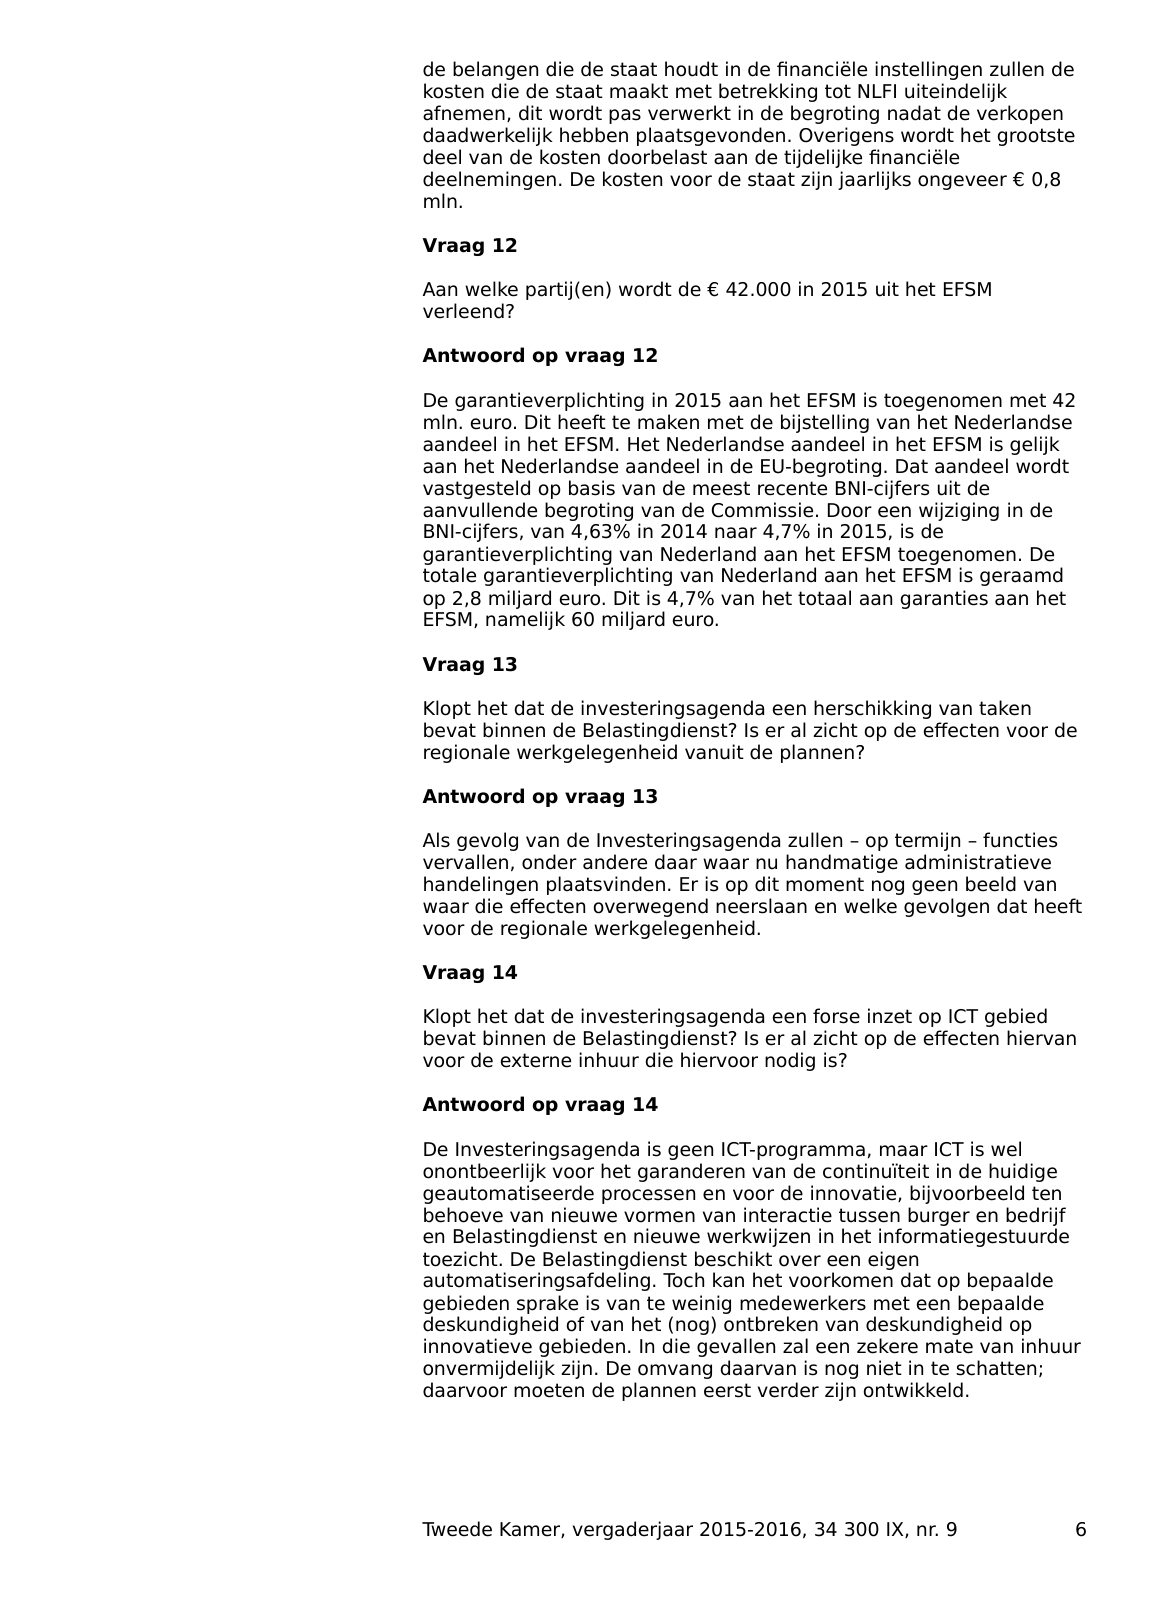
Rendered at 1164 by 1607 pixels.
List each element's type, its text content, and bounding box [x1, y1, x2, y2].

text de belangen die de staat houdt in de financiële instellingen zullen de kosten die de staat maakt met betrekking tot NLFI uiteindelijk afnemen, dit wordt pas verwerkt in de begroting nadat de verkopen daadwerkelijk hebben plaatsgevonden. Overigens wordt het grootste deel van de kosten doorbelast aan de tijdelijke financiële deelnemingen. De kosten voor de staat zijn jaarlijks ongeveer € 0,8 mln. [422, 59, 1087, 213]
subtitle Vraag 13 [422, 653, 1087, 676]
text Aan welke partij(en) wordt de € 42.000 in 2015 uit het EFSM verleend? [422, 279, 1087, 323]
text De Investeringsagenda is geen ICT-programma, maar ICT is wel onontbeerlijk voor het garanderen van de continuïteit in de huidige geautomatiseerde processen en voor de innovatie, bijvoorbeeld ten behoeve van nieuwe vormen van interactie tussen burger en bedrijf en Belastingdienst en nieuwe werkwijzen in het informatiegestuurde toezicht. De Belastingdienst beschikt over een eigen automatiseringsafdeling. Toch kan het voorkomen dat op bepaalde gebieden sprake is van te weinig medewerkers met een bepaalde deskundigheid of van het (nog) ontbreken van deskundigheid op innovatieve gebieden. In die gevallen zal een zekere mate van inhuur onvermijdelijk zijn. De omvang daarvan is nog niet in te schatten; daarvoor moeten de plannen eerst verder zijn ontwikkeld. [422, 1138, 1087, 1402]
subtitle Antwoord op vraag 13 [422, 786, 1087, 808]
subtitle Vraag 14 [422, 962, 1087, 984]
text Klopt het dat de investeringsagenda een forse inzet op ICT gebied bevat binnen de Belastingdienst? Is er al zicht op de effecten hiervan voor de externe inhuur die hiervoor nodig is? [422, 1006, 1087, 1072]
subtitle Antwoord op vraag 14 [422, 1094, 1087, 1116]
text Klopt het dat de investeringsagenda een herschikking van taken bevat binnen de Belastingdienst? Is er al zicht op de effecten voor de regionale werkgelegenheid vanuit de plannen? [422, 698, 1087, 764]
text De garantieverplichting in 2015 aan het EFSM is toegenomen met 42 mln. euro. Dit heeft te maken met de bijstelling van het Nederlandse aandeel in het EFSM. Het Nederlandse aandeel in het EFSM is gelijk aan het Nederlandse aandeel in de EU-begroting. Dat aandeel wordt vastgesteld op basis van de meest recente BNI-cijfers uit de aanvullende begroting van de Commissie. Door een wijziging in de BNI-cijfers, van 4,63% in 2014 naar 4,7% in 2015, is de garantieverplichting van Nederland aan het EFSM toegenomen. De totale garantieverplichting van Nederland aan het EFSM is geraamd op 2,8 miljard euro. Dit is 4,7% van het totaal aan garanties aan het EFSM, namelijk 60 miljard euro. [422, 389, 1087, 631]
subtitle Antwoord op vraag 12 [422, 345, 1087, 367]
subtitle Vraag 12 [422, 235, 1087, 257]
text Als gevolg van de Investeringsagenda zullen – op termijn – functies vervallen, onder andere daar waar nu handmatige administratieve handelingen plaatsvinden. Er is op dit moment nog geen beeld van waar die effecten overwegend neerslaan en welke gevolgen dat heeft voor de regionale werkgelegenheid. [422, 830, 1087, 940]
